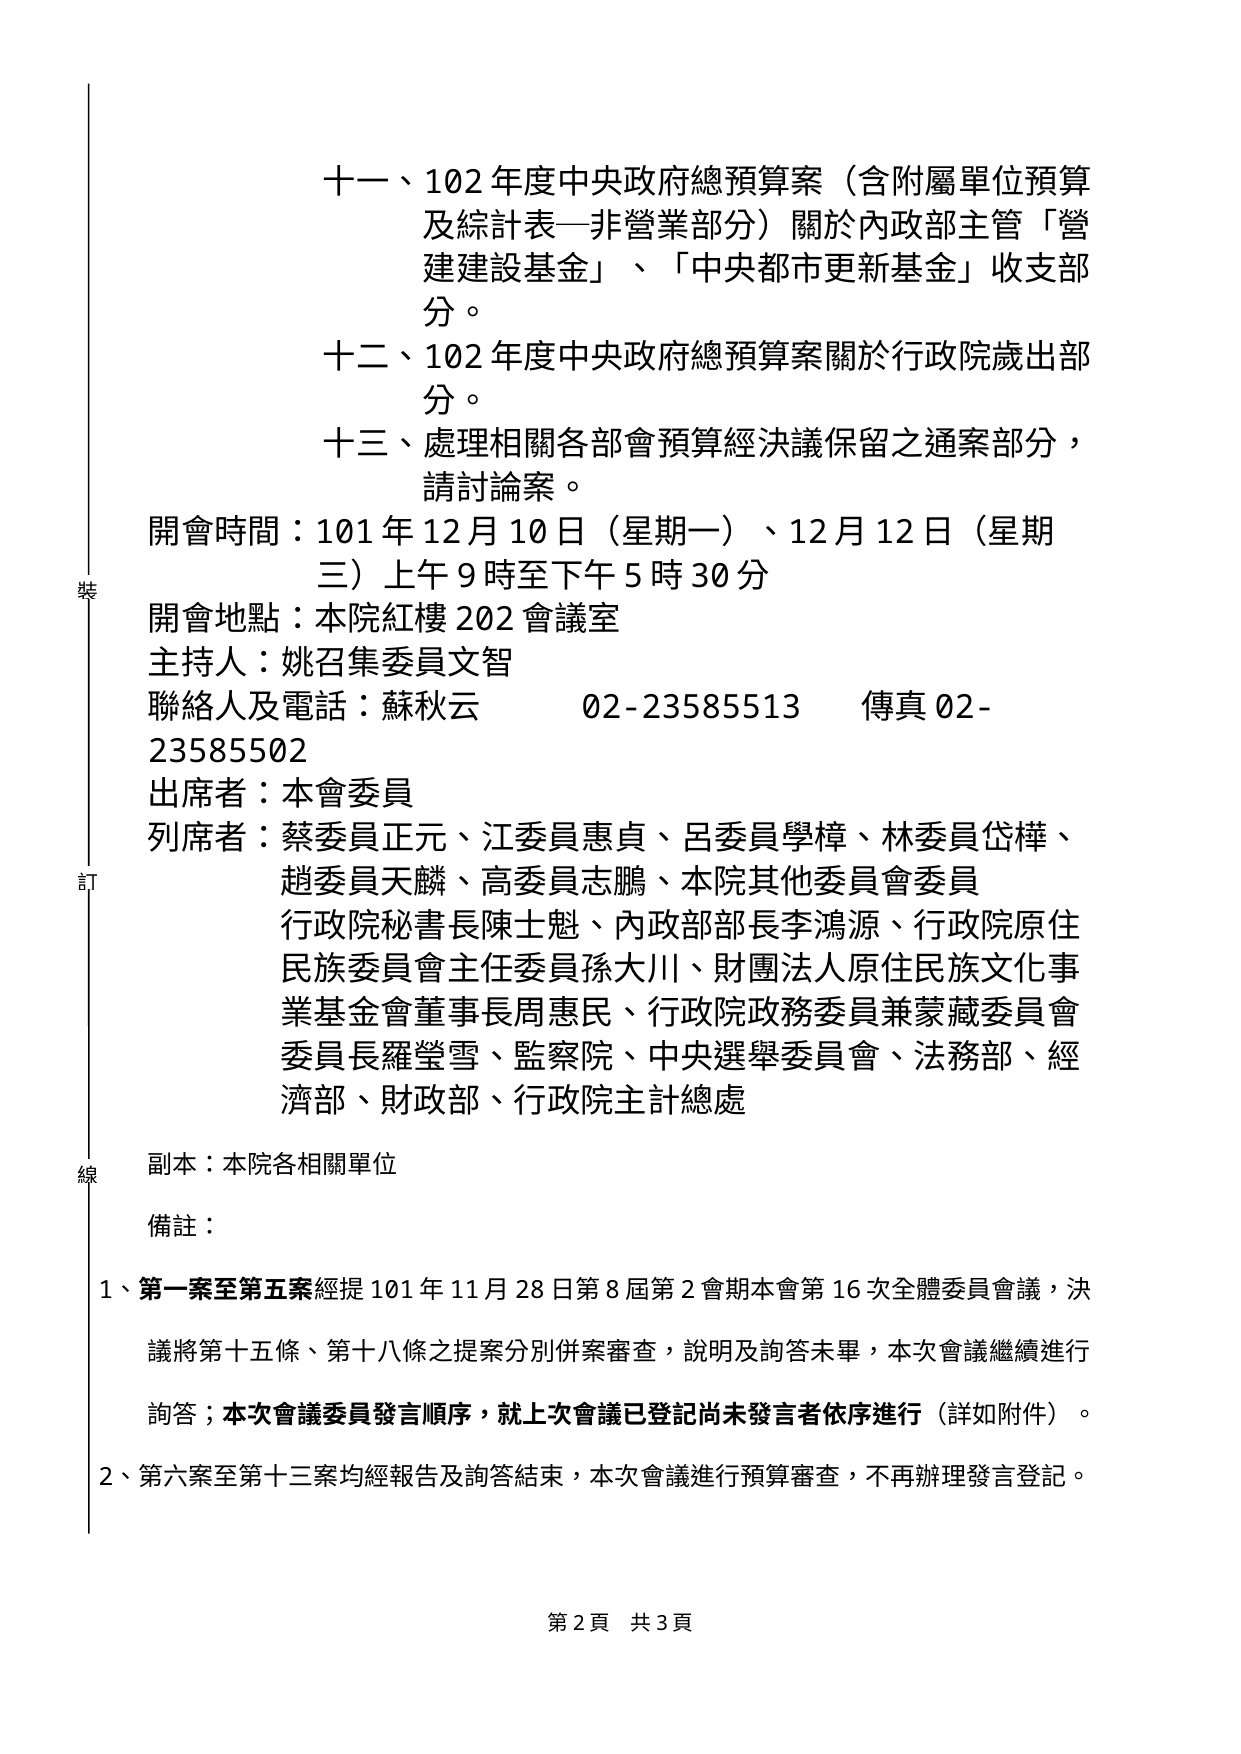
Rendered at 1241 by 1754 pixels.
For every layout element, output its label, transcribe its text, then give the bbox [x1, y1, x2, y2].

text 十三、處理相關各部會預算經決議保留之通案部分，請討論案。 [323, 421, 1092, 508]
list 第六案至第十三案均經報告及詢答結束，本次會議進行預算審查，不再辦理發言登記。 [98, 1433, 1092, 1558]
text 聯絡人及電話：蘇秋云 02-23585513 傳真02-23585502 [148, 683, 1092, 771]
text 出席者：本會委員 [148, 771, 1092, 814]
list 第一案至第五案經提101年11月28日第8屆第2會期本會第16次全體委員會議，決議將第十五條、第十八條之提案分別併案審查，說明及詢答未畢，本次會議繼續進行詢答；本次會議委員發言順序，就上次會議已登記尚未發言者依序進行（詳如附件）。 [98, 1246, 1092, 1433]
text 副本：本院各相關單位 [148, 1121, 1092, 1183]
text 列席者：蔡委員正元、江委員惠貞、呂委員學樟、林委員岱樺、趙委員天麟、高委員志鵬、本院其他委員會委員 行政院秘書長陳士魁、內政部部長李鴻源、行政院原住民族委員會主任委員孫大川、財團法人原住民族文化事業基金會董事長周惠民、行政院政務委員兼蒙藏委員會委員長羅瑩雪、監察院、中央選舉委員會、法務部、經濟部、財政部、行政院主計總處 [148, 814, 1092, 1121]
text 十一、102年度中央政府總預算案（含附屬單位預算及綜計表─非營業部分）關於內政部主管「營建建設基金」、「中央都市更新基金」收支部分。 [323, 158, 1092, 333]
text 開會時間：101年12月10日（星期一）、12月12日（星期三）上午9時至下午5時30分 [148, 508, 1092, 596]
text 備註： [148, 1183, 1092, 1246]
text 開會地點：本院紅樓202會議室 [148, 596, 1092, 639]
text 主持人：姚召集委員文智 [148, 639, 1092, 683]
text 十二、102年度中央政府總預算案關於行政院歲出部分。 [323, 333, 1092, 421]
